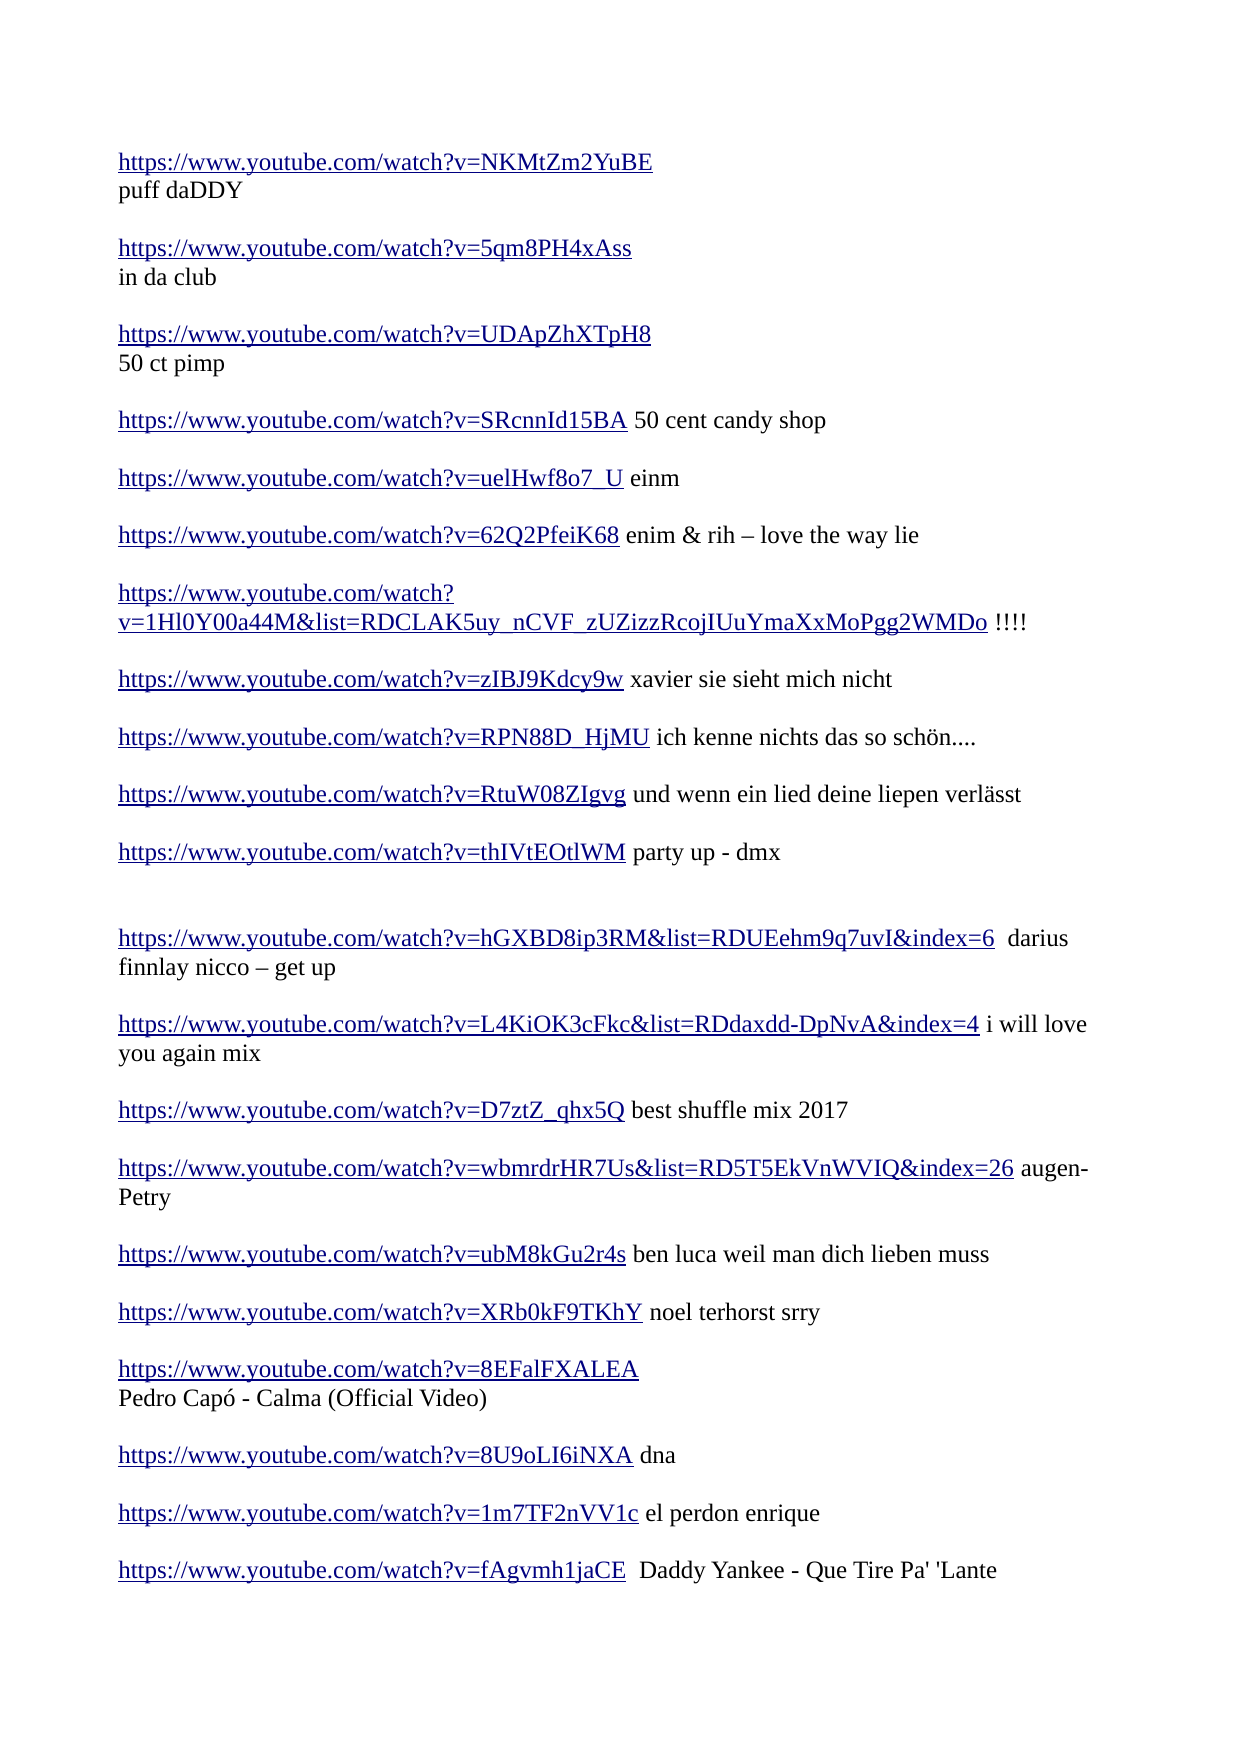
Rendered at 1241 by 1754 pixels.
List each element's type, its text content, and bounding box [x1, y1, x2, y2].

text https://www.youtube.com/watch?v=hGXBD8ip3RM&list=RDUEehm9q7uvI&index=6 darius finnlay nicco – get up [118, 923, 1122, 981]
text https://www.youtube.com/watch?v=wbmrdrHR7Us&list=RD5T5EkVnWVIQ&index=26 augen-Petry [118, 1153, 1122, 1211]
text https://www.youtube.com/watch?v=8EFalFXALEA [118, 1354, 1122, 1383]
text https://www.youtube.com/watch?v=1m7TF2nVV1c el perdon enrique [118, 1498, 1122, 1527]
text https://www.youtube.com/watch?v=ubM8kGu2r4s ben luca weil man dich lieben muss [118, 1239, 1122, 1268]
text Pedro Capó - Calma (Official Video) [118, 1383, 1122, 1412]
text https://www.youtube.com/watch?v=fAgvmh1jaCE Daddy Yankee - Que Tire Pa' 'Lante [118, 1556, 1122, 1584]
text https://www.youtube.com/watch?v=uelHwf8o7_U einm [118, 463, 1122, 492]
text https://www.youtube.com/watch?v=RPN88D_HjMU ich kenne nichts das so schön.... [118, 722, 1122, 751]
text 50 ct pimp [118, 348, 1122, 377]
text https://www.youtube.com/watch?v=thIVtEOtlWM party up - dmx [118, 837, 1122, 866]
text https://www.youtube.com/watch?v=zIBJ9Kdcy9w xavier sie sieht mich nicht [118, 664, 1122, 693]
text https://www.youtube.com/watch?v=SRcnnId15BA 50 cent candy shop [118, 406, 1122, 434]
text https://www.youtube.com/watch?v=NKMtZm2YuBE [118, 147, 1122, 176]
text https://www.youtube.com/watch?v=8U9oLI6iNXA dna [118, 1441, 1122, 1469]
text https://www.youtube.com/watch?v=XRb0kF9TKhY noel terhorst srry [118, 1297, 1122, 1326]
text https://www.youtube.com/watch?v=62Q2PfeiK68 enim & rih – love the way lie [118, 521, 1122, 549]
text puff daDDY [118, 176, 1122, 204]
text https://www.youtube.com/watch?v=5qm8PH4xAss [118, 233, 1122, 262]
text https://www.youtube.com/watch?v=D7ztZ_qhx5Q best shuffle mix 2017 [118, 1096, 1122, 1124]
text in da club [118, 262, 1122, 291]
text https://www.youtube.com/watch?v=RtuW08ZIgvg und wenn ein lied deine liepen verlässt [118, 779, 1122, 808]
text https://www.youtube.com/watch?v=1Hl0Y00a44M&list=RDCLAK5uy_nCVF_zUZizzRcojIUuYmaXxMoPgg2WMDo !!!! [118, 578, 1122, 636]
text https://www.youtube.com/watch?v=UDApZhXTpH8 [118, 319, 1122, 348]
text https://www.youtube.com/watch?v=L4KiOK3cFkc&list=RDdaxdd-DpNvA&index=4 i will love you again mix [118, 1009, 1122, 1067]
